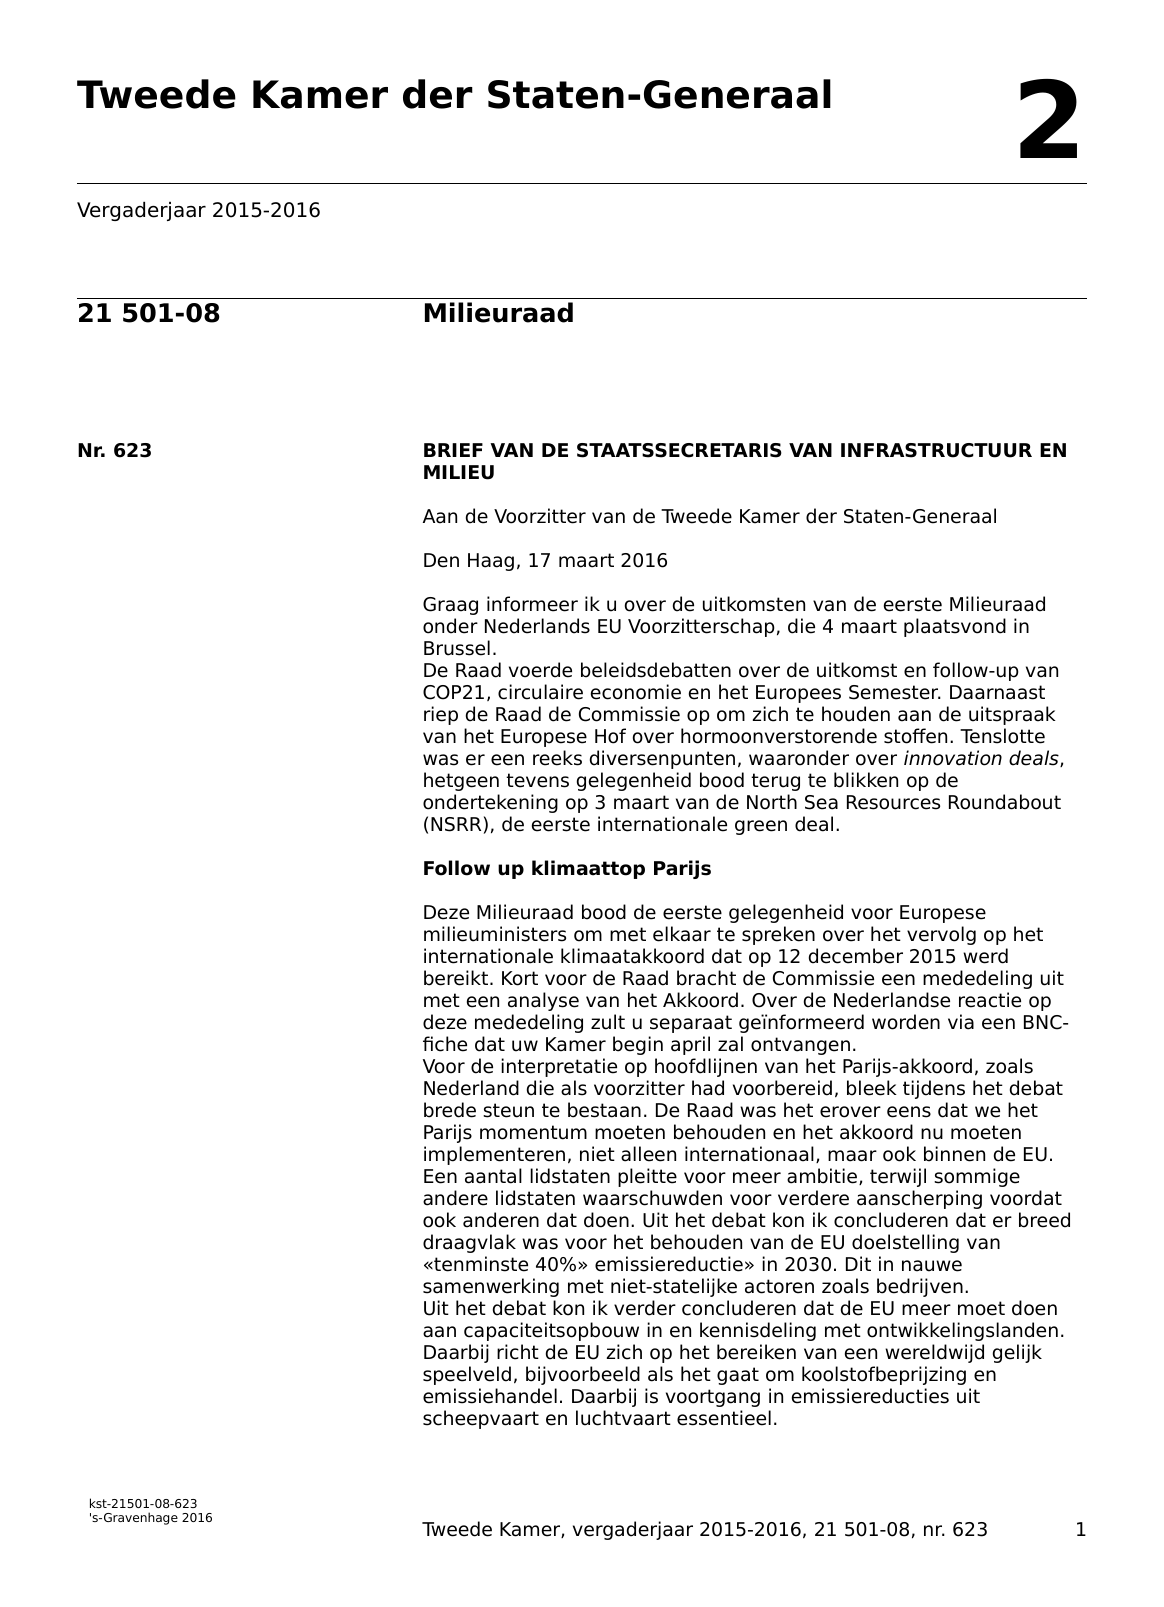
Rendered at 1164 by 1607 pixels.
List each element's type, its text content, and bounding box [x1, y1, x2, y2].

text Uit het debat kon ik verder concluderen dat de EU meer moet doen aan capaciteitsopbouw in en kennisdeling met ontwikkelingslanden. Daarbij richt de EU zich op het bereiken van een wereldwijd gelijk speelveld, bijvoorbeeld als het gaat om koolstofbeprijzing en emissiehandel. Daarbij is voortgang in emissiereducties uit scheepvaart en luchtvaart essentieel. [422, 1298, 1087, 1430]
text Graag informeer ik u over de uitkomsten van de eerste Milieuraad onder Nederlands EU Voorzitterschap, die 4 maart plaatsvond in Brussel. [422, 594, 1087, 660]
subtitle Nr. 623 BRIEF VAN DE STAATSSECRETARIS VAN INFRASTRUCTUUR EN MILIEU [77, 440, 1087, 484]
subtitle 21 501-08 Milieuraad [77, 299, 1087, 329]
table_cell Vergaderjaar 2015-2016 [77, 184, 1087, 298]
text Aan de Voorzitter van de Tweede Kamer der Staten-Generaal [422, 506, 1087, 528]
text Den Haag, 17 maart 2016 [422, 550, 1087, 572]
table_header Tweede Kamer der Staten-Generaal [77, 59, 886, 183]
text Voor de interpretatie op hoofdlijnen van het Parijs-akkoord, zoals Nederland die als voorzitter had voorbereid, bleek tijdens het debat brede steun te bestaan. De Raad was het erover eens dat we het Parijs momentum moeten behouden en het akkoord nu moeten implementeren, niet alleen internationaal, maar ook binnen de EU. Een aantal lidstaten pleitte voor meer ambitie, terwijl sommige andere lidstaten waarschuwden voor verdere aanscherping voordat ook anderen dat doen. Uit het debat kon ik concluderen dat er breed draagvlak was voor het behouden van de EU doelstelling van «tenminste 40%» emissiereductie» in 2030. Dit in nauwe samenwerking met niet-statelijke actoren zoals bedrijven. [422, 1056, 1087, 1298]
subtitle Follow up klimaattop Parijs [422, 858, 1087, 880]
text Deze Milieuraad bood de eerste gelegenheid voor Europese milieuministers om met elkaar te spreken over het vervolg op het internationale klimaatakkoord dat op 12 december 2015 werd bereikt. Kort voor de Raad bracht de Commissie een mededeling uit met een analyse van het Akkoord. Over de Nederlandse reactie op deze mededeling zult u separaat geïnformeerd worden via een BNC-fiche dat uw Kamer begin april zal ontvangen. [422, 902, 1087, 1056]
text De Raad voerde beleidsdebatten over de uitkomst en follow-up van COP21, circulaire economie en het Europees Semester. Daarnaast riep de Raad de Commissie op om zich te houden aan de uitspraak van het Europese Hof over hormoonverstorende stoffen. Tenslotte was er een reeks diversenpunten, waaronder over innovation deals, hetgeen tevens gelegenheid bood terug te blikken op de ondertekening op 3 maart van de North Sea Resources Roundabout (NSRR), de eerste internationale green deal. [422, 660, 1087, 836]
text 's-Gravenhage 2016 [88, 1511, 323, 1525]
text kst-21501-08-623 [88, 1497, 323, 1511]
table_header 2 [886, 59, 1087, 183]
